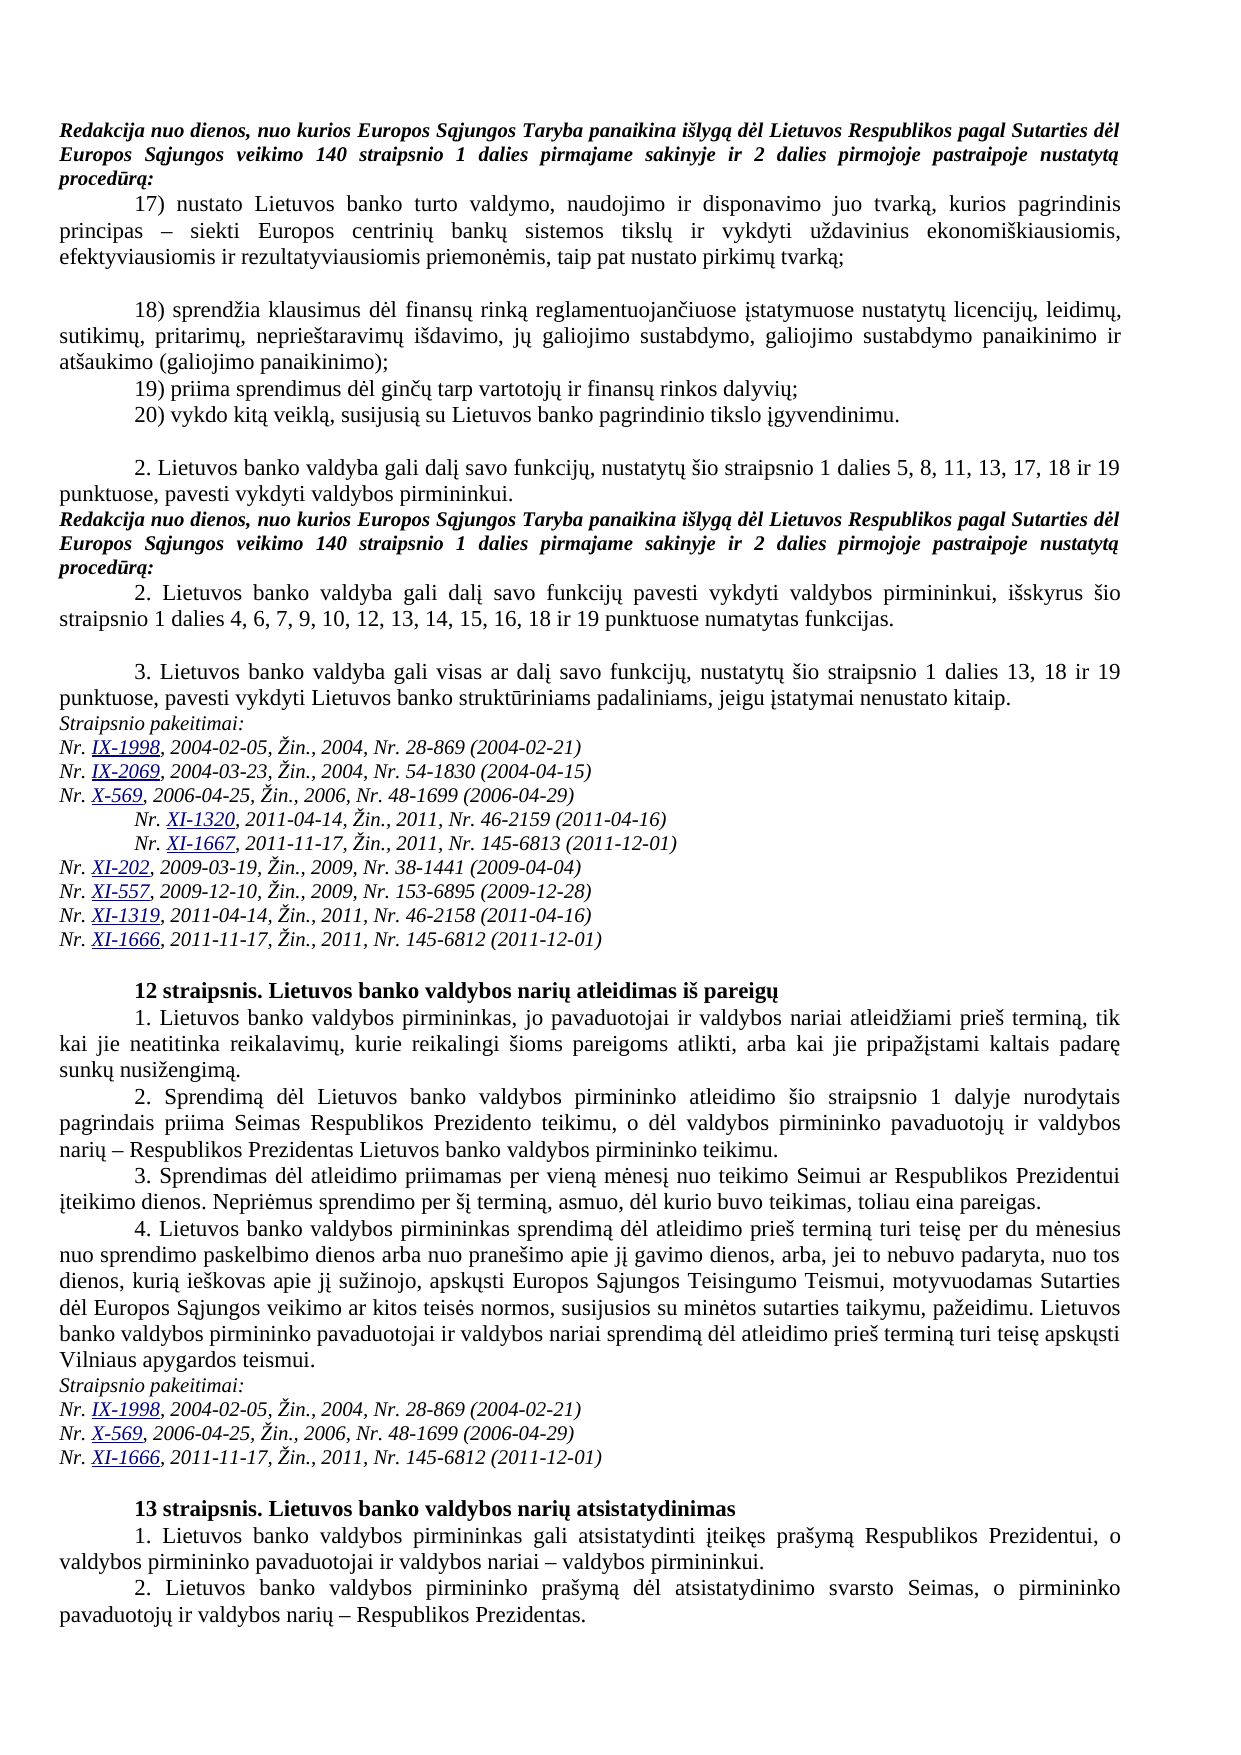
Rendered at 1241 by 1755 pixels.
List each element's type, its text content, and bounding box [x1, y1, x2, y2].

text Nr. XI-557, 2009-12-10, Žin., 2009, Nr. 153-6895 (2009-12-28) [59, 879, 1122, 903]
text Nr. XI-1319, 2011-04-14, Žin., 2011, Nr. 46-2158 (2011-04-16) [59, 903, 1122, 927]
text 3. Sprendimas dėl atleidimo priimamas per vieną mėnesį nuo teikimo Seimui ar Respublikos Prezidentui įteikimo dienos. Nepriėmus sprendimo per šį terminą, asmuo, dėl kurio buvo teikimas, toliau eina pareigas. [59, 1162, 1122, 1215]
text Straipsnio pakeitimai: [59, 1373, 1122, 1397]
text Nr. X-569, 2006-04-25, Žin., 2006, Nr. 48-1699 (2006-04-29) [59, 783, 1122, 807]
text Nr. IX-2069, 2004-03-23, Žin., 2004, Nr. 54-1830 (2004-04-15) [59, 759, 1122, 783]
text Nr. IX-1998, 2004-02-05, Žin., 2004, Nr. 28-869 (2004-02-21) [59, 734, 1122, 759]
text Nr. XI-1320, 2011-04-14, Žin., 2011, Nr. 46-2159 (2011-04-16) [59, 807, 1122, 831]
text 17) nustato Lietuvos banko turto valdymo, naudojimo ir disponavimo juo tvarką, kurios pagrindinis principas – siekti Europos centrinių bankų sistemos tikslų ir vykdyti uždavinius ekonomiškiausiomis, efektyviausiomis ir rezultatyviausiomis priemonėmis, taip pat nustato pirkimų tvarką; [59, 190, 1122, 269]
text Nr. IX-1998, 2004-02-05, Žin., 2004, Nr. 28-869 (2004-02-21) [59, 1397, 1122, 1421]
text Straipsnio pakeitimai: [59, 711, 1122, 734]
text 2. Lietuvos banko valdyba gali dalį savo funkcijų pavesti vykdyti valdybos pirmininkui, išskyrus šio straipsnio 1 dalies 4, 6, 7, 9, 10, 12, 13, 14, 15, 16, 18 ir 19 punktuose numatytas funkcijas. [59, 579, 1122, 631]
text 2. Lietuvos banko valdybos pirmininko prašymą dėl atsistatydinimo svarsto Seimas, o pirmininko pavaduotojų ir valdybos narių – Respublikos Prezidentas. [59, 1574, 1122, 1627]
text Nr. X-569, 2006-04-25, Žin., 2006, Nr. 48-1699 (2006-04-29) [59, 1421, 1122, 1445]
text Nr. XI-202, 2009-03-19, Žin., 2009, Nr. 38-1441 (2009-04-04) [59, 855, 1122, 879]
text 12 straipsnis. Lietuvos banko valdybos narių atleidimas iš pareigų [59, 977, 1122, 1004]
text Redakcija nuo dienos, nuo kurios Europos Sąjungos Taryba panaikina išlygą dėl Lietuvos Respublikos pagal Sutarties dėl Europos Sąjungos veikimo 140 straipsnio 1 dalies pirmajame sakinyje ir 2 dalies pirmojoje pastraipoje nustatytą procedūrą: [59, 507, 1122, 579]
text Nr. XI-1667, 2011-11-17, Žin., 2011, Nr. 145-6813 (2011-12-01) [59, 831, 1122, 855]
text 4. Lietuvos banko valdybos pirmininkas sprendimą dėl atleidimo prieš terminą turi teisę per du mėnesius nuo sprendimo paskelbimo dienos arba nuo pranešimo apie jį gavimo dienos, arba, jei to nebuvo padaryta, nuo tos dienos, kurią ieškovas apie jį sužinojo, apskųsti Europos Sąjungos Teisingumo Teismui, motyvuodamas Sutarties dėl Europos Sąjungos veikimo ar kitos teisės normos, susijusios su minėtos sutarties taikymu, pažeidimu. Lietuvos banko valdybos pirmininko pavaduotojai ir valdybos nariai sprendimą dėl atleidimo prieš terminą turi teisę apskųsti Vilniaus apygardos teismui. [59, 1215, 1122, 1373]
text Nr. XI-1666, 2011-11-17, Žin., 2011, Nr. 145-6812 (2011-12-01) [59, 927, 1122, 951]
text 13 straipsnis. Lietuvos banko valdybos narių atsistatydinimas [59, 1495, 1122, 1522]
text 3. Lietuvos banko valdyba gali visas ar dalį savo funkcijų, nustatytų šio straipsnio 1 dalies 13, 18 ir 19 punktuose, pavesti vykdyti Lietuvos banko struktūriniams padaliniams, jeigu įstatymai nenustato kitaip. [59, 658, 1122, 711]
text 18) sprendžia klausimus dėl finansų rinką reglamentuojančiuose įstatymuose nustatytų licencijų, leidimų, sutikimų, pritarimų, neprieštaravimų išdavimo, jų galiojimo sustabdymo, galiojimo sustabdymo panaikinimo ir atšaukimo (galiojimo panaikinimo); [59, 296, 1122, 375]
text 2. Sprendimą dėl Lietuvos banko valdybos pirmininko atleidimo šio straipsnio 1 dalyje nurodytais pagrindais priima Seimas Respublikos Prezidento teikimu, o dėl valdybos pirmininko pavaduotojų ir valdybos narių – Respublikos Prezidentas Lietuvos banko valdybos pirmininko teikimu. [59, 1083, 1122, 1162]
text 1. Lietuvos banko valdybos pirmininkas gali atsistatydinti įteikęs prašymą Respublikos Prezidentui, o valdybos pirmininko pavaduotojai ir valdybos nariai – valdybos pirmininkui. [59, 1522, 1122, 1574]
text 19) priima sprendimus dėl ginčų tarp vartotojų ir finansų rinkos dalyvių; [59, 375, 1122, 401]
text Nr. XI-1666, 2011-11-17, Žin., 2011, Nr. 145-6812 (2011-12-01) [59, 1445, 1122, 1469]
text 20) vykdo kitą veiklą, susijusią su Lietuvos banko pagrindinio tikslo įgyvendinimu. [59, 401, 1122, 427]
text 1. Lietuvos banko valdybos pirmininkas, jo pavaduotojai ir valdybos nariai atleidžiami prieš terminą, tik kai jie neatitinka reikalavimų, kurie reikalingi šioms pareigoms atlikti, arba kai jie pripažįstami kaltais padarę sunkų nusižengimą. [59, 1004, 1122, 1083]
text 2. Lietuvos banko valdyba gali dalį savo funkcijų, nustatytų šio straipsnio 1 dalies 5, 8, 11, 13, 17, 18 ir 19 punktuose, pavesti vykdyti valdybos pirmininkui. [59, 454, 1122, 507]
text Redakcija nuo dienos, nuo kurios Europos Sąjungos Taryba panaikina išlygą dėl Lietuvos Respublikos pagal Sutarties dėl Europos Sąjungos veikimo 140 straipsnio 1 dalies pirmajame sakinyje ir 2 dalies pirmojoje pastraipoje nustatytą procedūrą: [59, 118, 1122, 190]
